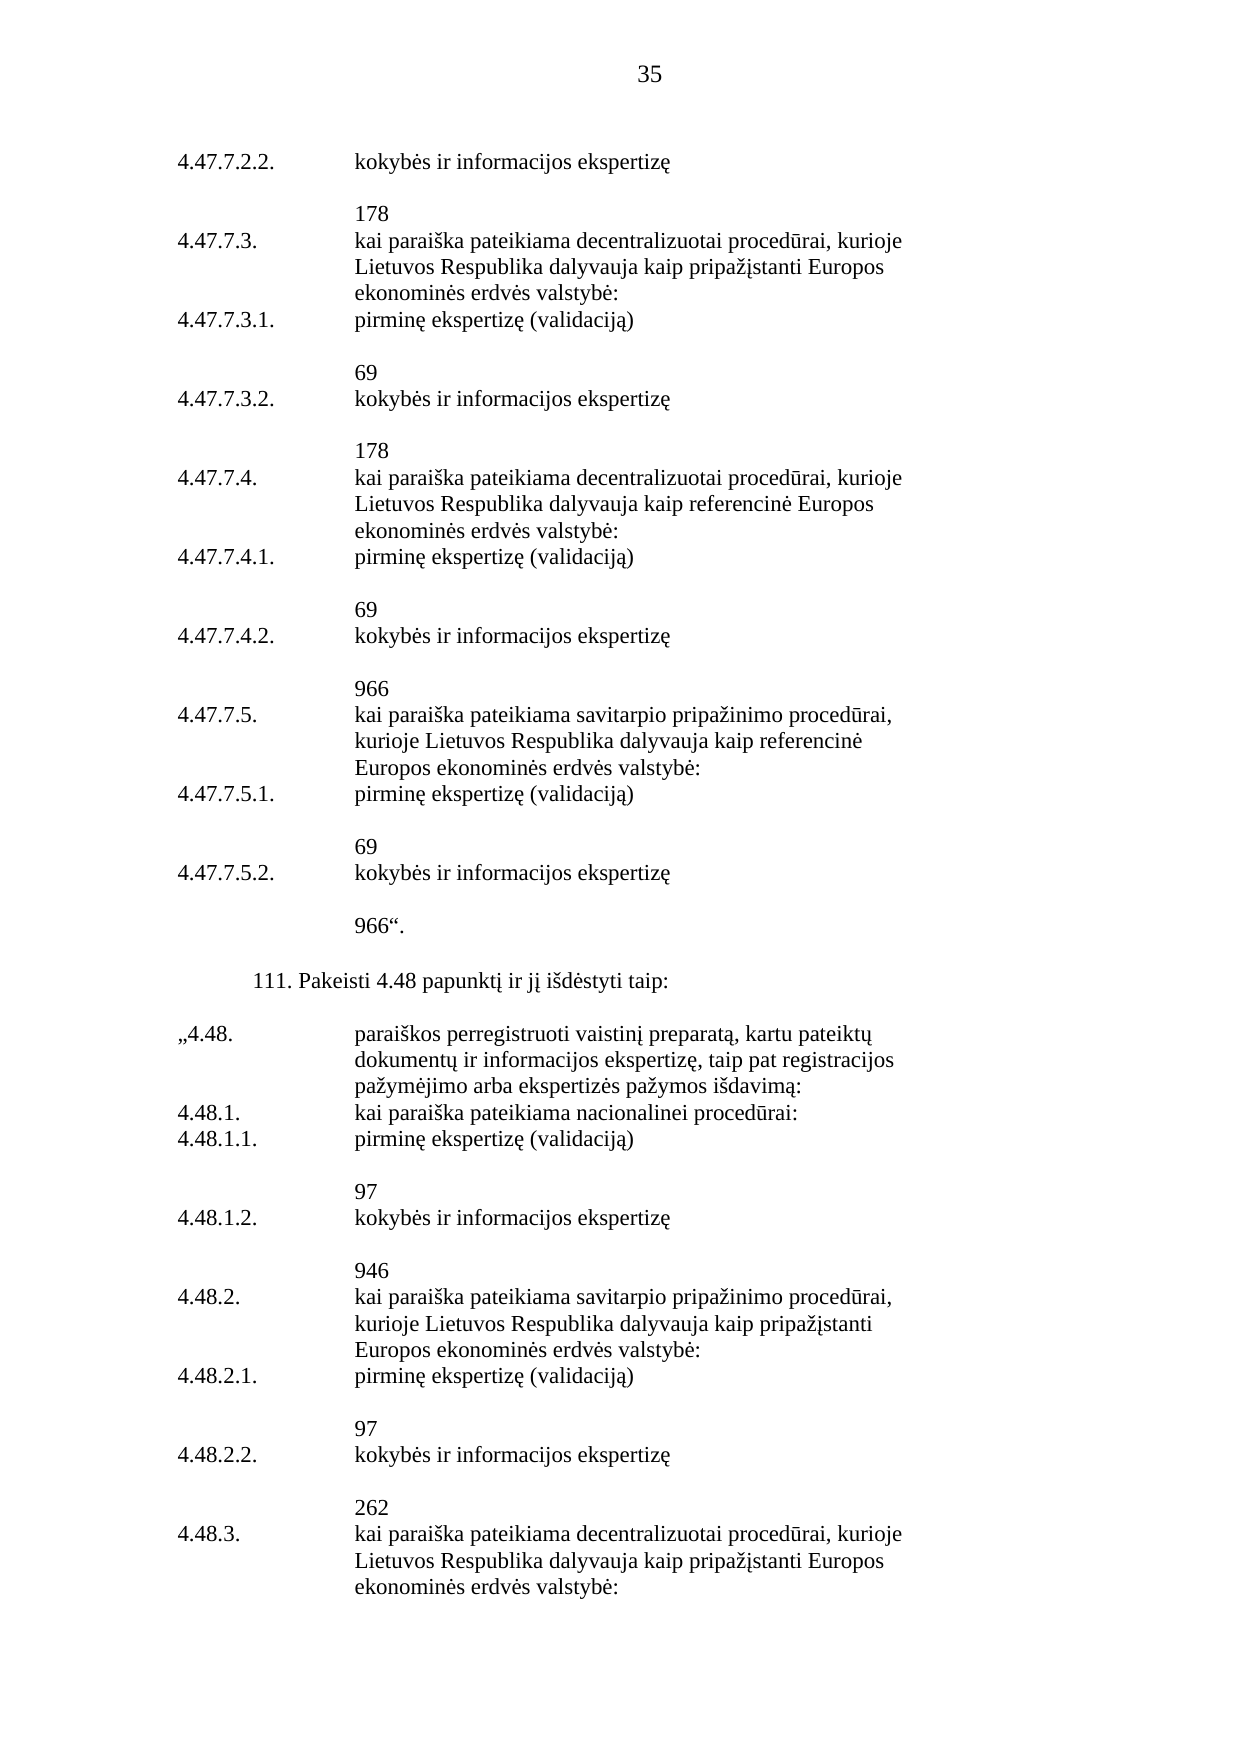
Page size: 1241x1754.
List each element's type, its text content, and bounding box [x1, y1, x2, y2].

text „4.48. paraiškos perregistruoti vaistinį preparatą, kartu pateiktų [177, 1020, 974, 1046]
text 4.47.7.3.2. kokybės ir informacijos ekspertizę 178 [177, 385, 974, 464]
text pažymėjimo arba ekspertizės pažymos išdavimą: [354, 1072, 974, 1099]
text 111. Pakeisti 4.48 papunktį ir jį išdėstyti taip: [177, 967, 1122, 993]
text Europos ekonominės erdvės valstybė: [354, 754, 974, 780]
text kurioje Lietuvos Respublika dalyvauja kaip pripažįstanti [354, 1310, 974, 1336]
text dokumentų ir informacijos ekspertizę, taip pat registracijos [354, 1046, 974, 1072]
text Lietuvos Respublika dalyvauja kaip pripažįstanti Europos [354, 1547, 974, 1573]
text Europos ekonominės erdvės valstybė: [354, 1336, 974, 1362]
text ekonominės erdvės valstybė: [354, 279, 974, 306]
text ekonominės erdvės valstybė: [354, 517, 974, 543]
text 4.47.7.4.1. pirminę ekspertizę (validaciją) 69 [177, 543, 974, 622]
text 4.47.7.3.1. pirminę ekspertizę (validaciją) 69 [177, 306, 974, 385]
text 4.47.7.4.2. kokybės ir informacijos ekspertizę 966 [177, 622, 974, 701]
text ekonominės erdvės valstybė: [354, 1573, 974, 1599]
text 4.48.1. kai paraiška pateikiama nacionalinei procedūrai: [177, 1099, 974, 1125]
text 4.48.2.2. kokybės ir informacijos ekspertizę 262 [177, 1441, 974, 1521]
text kurioje Lietuvos Respublika dalyvauja kaip referencinė [354, 727, 974, 754]
text 4.47.7.2.2. kokybės ir informacijos ekspertizę 178 [177, 148, 974, 227]
text 4.47.7.3. kai paraiška pateikiama decentralizuotai procedūrai, kurioje [177, 227, 974, 253]
text 4.48.1.2. kokybės ir informacijos ekspertizę 946 [177, 1204, 974, 1283]
text Lietuvos Respublika dalyvauja kaip pripažįstanti Europos [354, 253, 974, 279]
text Lietuvos Respublika dalyvauja kaip referencinė Europos [354, 490, 974, 517]
text 4.47.7.5. kai paraiška pateikiama savitarpio pripažinimo procedūrai, [177, 701, 974, 727]
text 4.48.2.1. pirminę ekspertizę (validaciją) 97 [177, 1362, 974, 1441]
text 4.48.2. kai paraiška pateikiama savitarpio pripažinimo procedūrai, [177, 1283, 974, 1310]
text 4.47.7.5.1. pirminę ekspertizę (validaciją) 69 [177, 780, 974, 859]
text 4.47.7.5.2. kokybės ir informacijos ekspertizę 966“. [177, 859, 974, 938]
text 4.48.1.1. pirminę ekspertizę (validaciją) 97 [177, 1125, 974, 1204]
text 4.47.7.4. kai paraiška pateikiama decentralizuotai procedūrai, kurioje [177, 464, 974, 490]
text 4.48.3. kai paraiška pateikiama decentralizuotai procedūrai, kurioje [177, 1521, 974, 1547]
